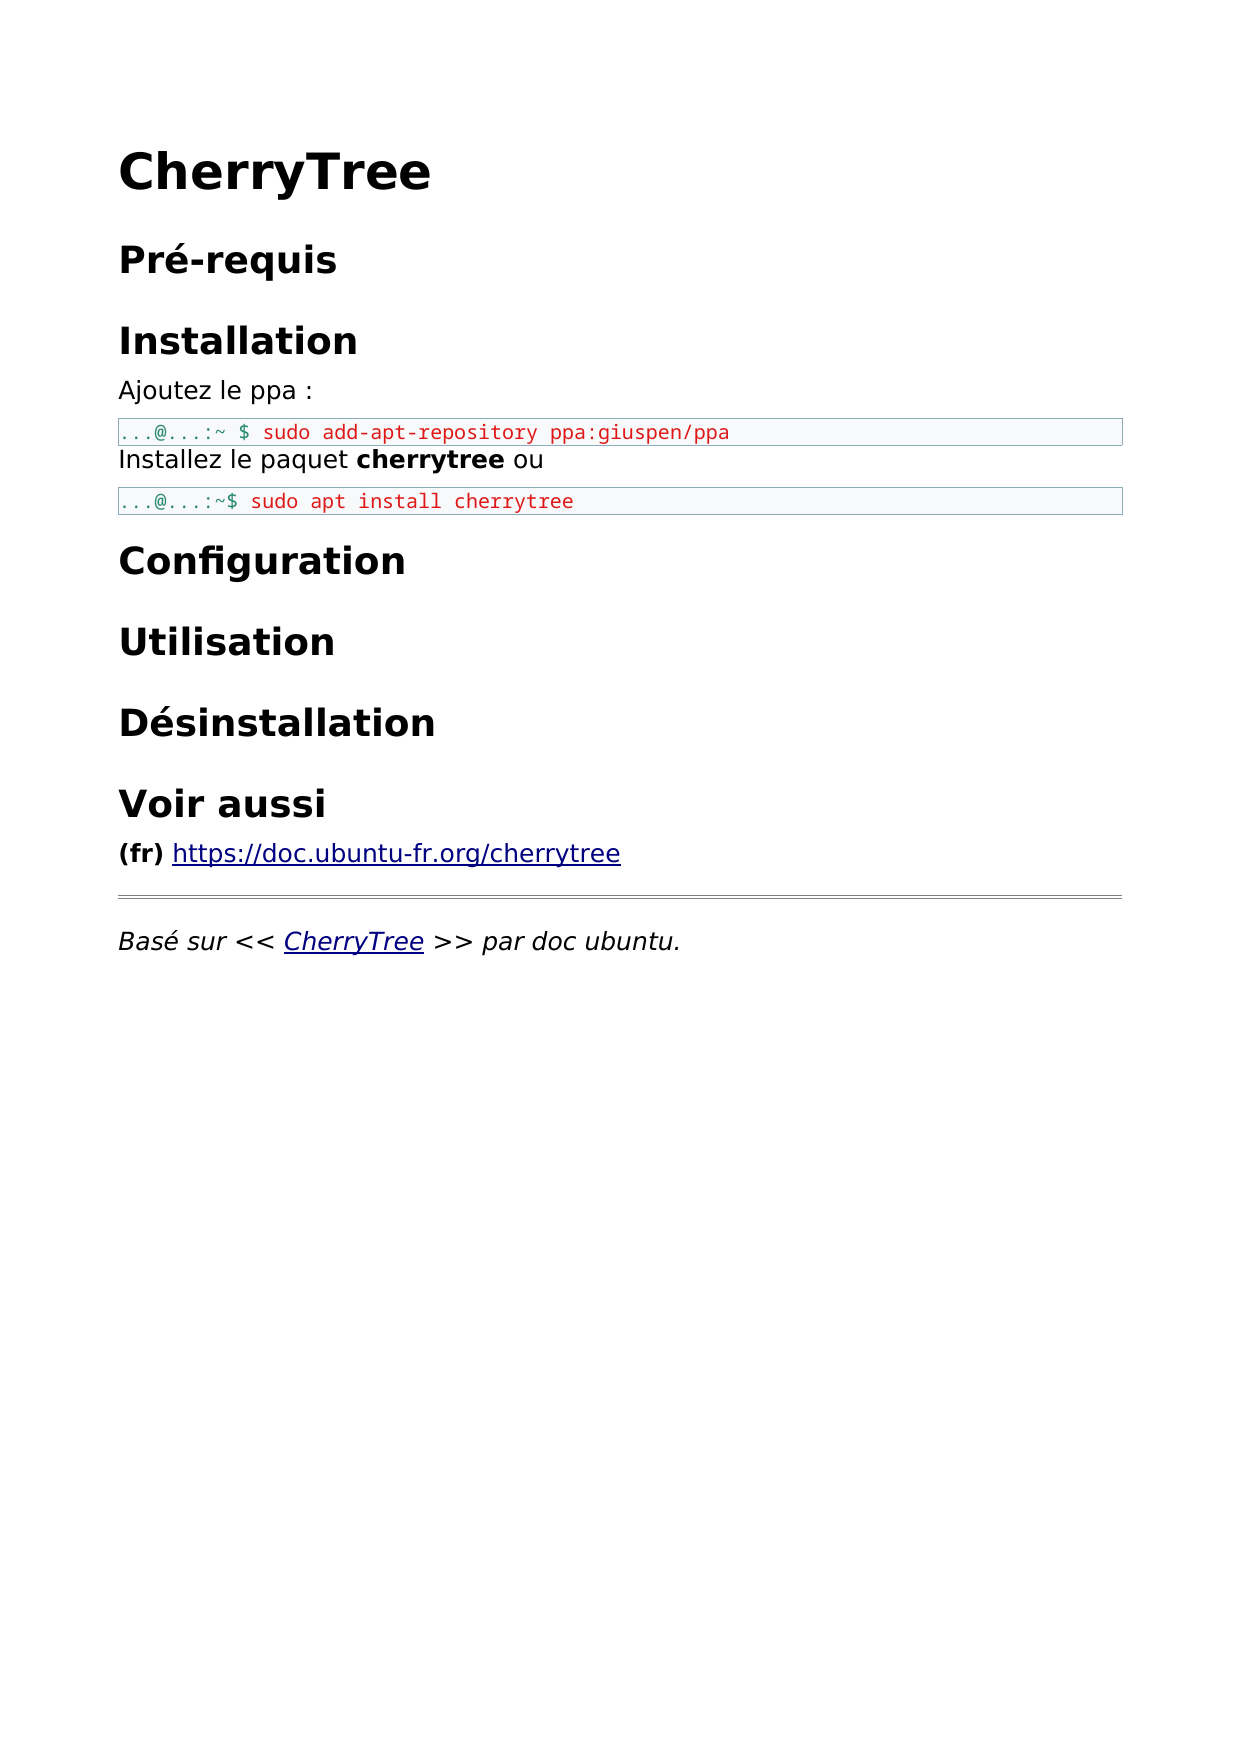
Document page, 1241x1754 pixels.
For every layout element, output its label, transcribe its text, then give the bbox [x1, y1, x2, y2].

text Installez le paquet cherrytree ou [118, 446, 1122, 474]
text ...@...:~ $ sudo add-apt-repository ppa:giuspen/ppa [119, 419, 1122, 445]
text Ajoutez le ppa : [118, 376, 1122, 405]
text ...@...:~$ sudo apt install cherrytree [119, 488, 1122, 514]
subtitle Configuration [118, 539, 1122, 583]
text (fr) https://doc.ubuntu-fr.org/cherrytree [118, 839, 1122, 868]
subtitle Voir aussi [118, 783, 1122, 827]
subtitle Pré-requis [118, 239, 1122, 282]
subtitle Installation [118, 320, 1122, 364]
subtitle Désinstallation [118, 702, 1122, 745]
subtitle Utilisation [118, 621, 1122, 664]
subtitle CherryTree [118, 143, 1122, 201]
text Basé sur << CherryTree >> par doc ubuntu. [118, 927, 1122, 956]
